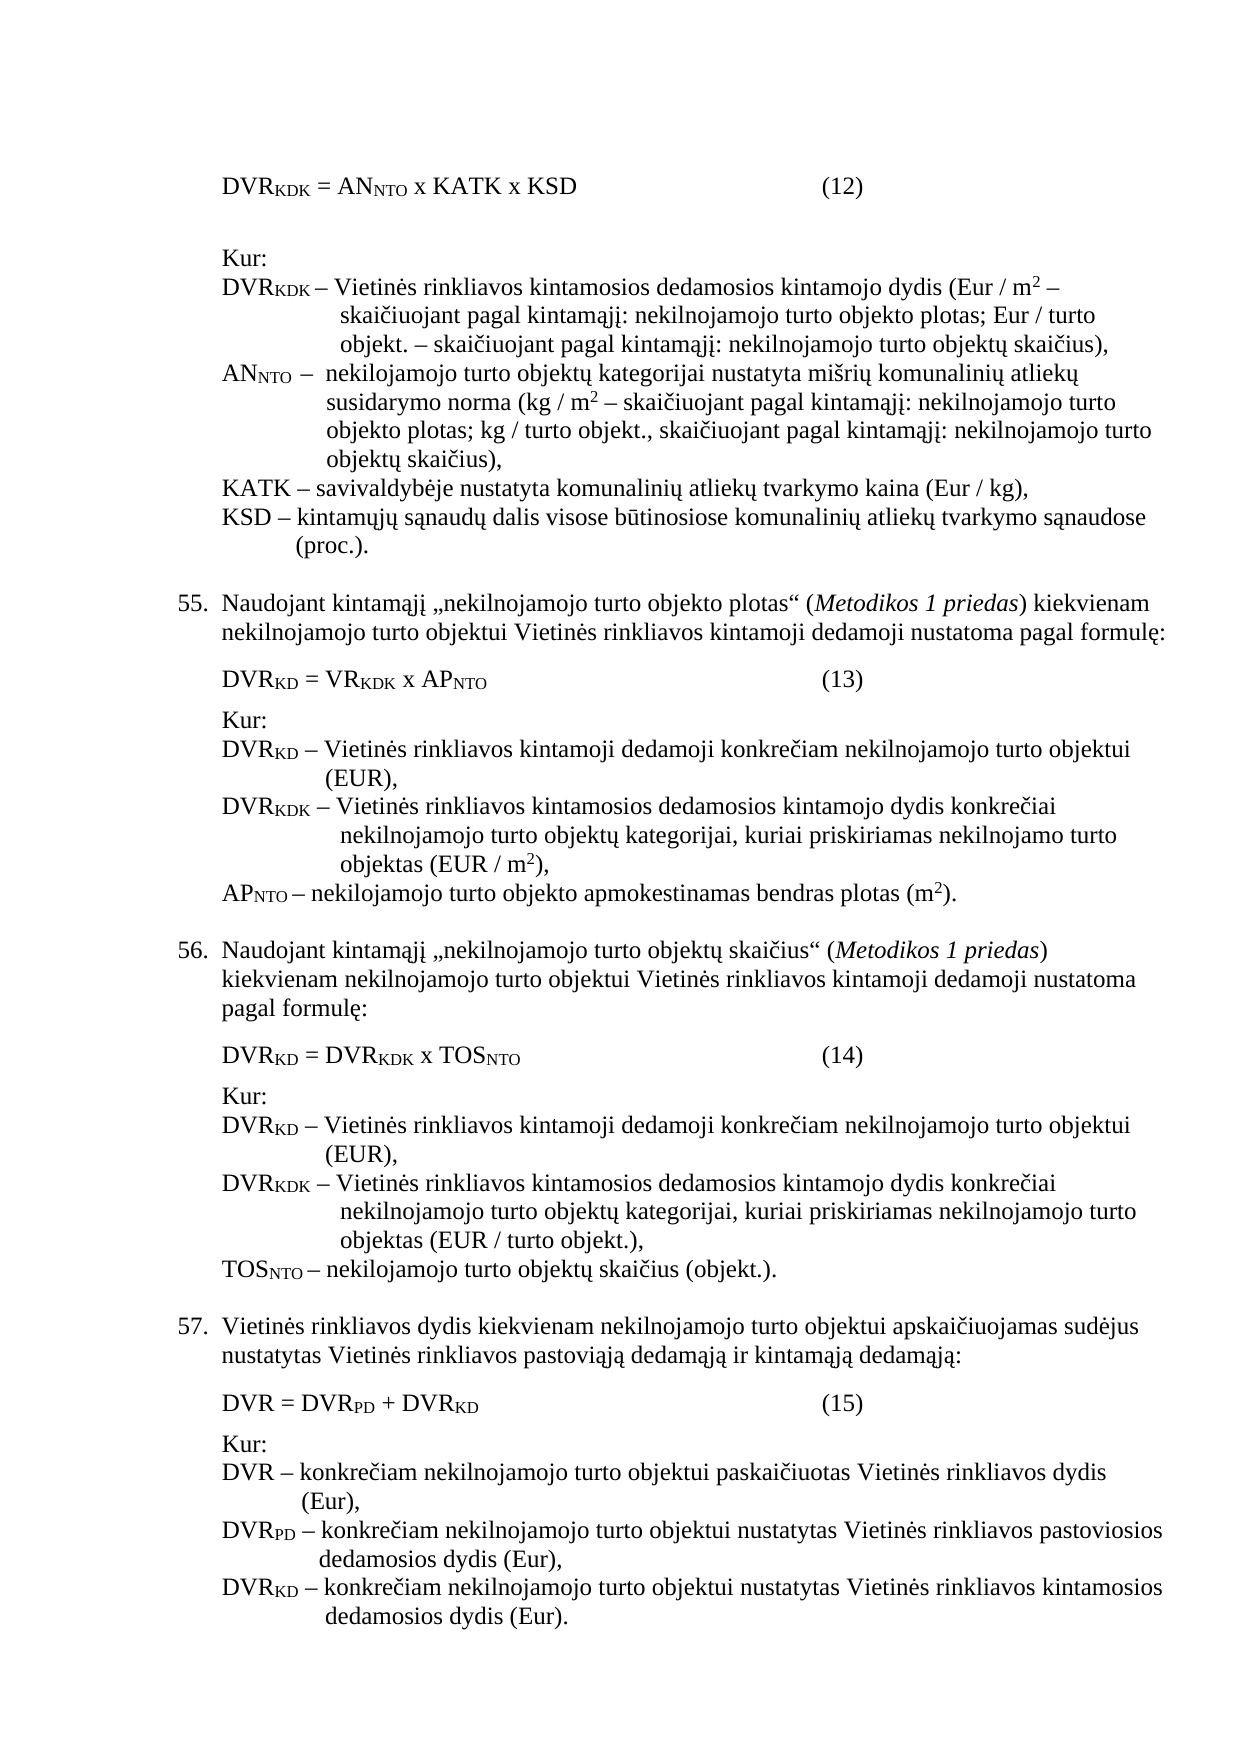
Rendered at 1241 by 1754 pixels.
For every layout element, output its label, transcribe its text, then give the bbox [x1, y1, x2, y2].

text DVRKD – konkrečiam nekilnojamojo turto objektui nustatytas Vietinės rinkliavos kintamosios dedamosios dydis (Eur). [222, 1572, 1169, 1630]
text DVR = DVRPD + DVRKD (15) [222, 1388, 1169, 1417]
text DVRKD – Vietinės rinkliavos kintamoji dedamoji konkrečiam nekilnojamojo turto objektui (EUR), [222, 734, 1169, 791]
text DVRKD = VRKDK x APNTO (13) [222, 664, 1169, 693]
text DVRKD = DVRKDK x TOSNTO (14) [222, 1041, 1169, 1069]
text DVRKD – Vietinės rinkliavos kintamoji dedamoji konkrečiam nekilnojamojo turto objektui (EUR), [222, 1110, 1169, 1168]
text 55. Naudojant kintamąjį „nekilnojamojo turto objekto plotas“ (Metodikos 1 priedas) kiekvienam nekilnojamojo turto objektui Vietinės rinkliavos kintamoji dedamoji nustatoma pagal formulę: [177, 588, 1169, 645]
text APNTO – nekilojamojo turto objekto apmokestinamas bendras plotas (m2). [222, 878, 1169, 906]
text ANNTO – nekilojamojo turto objektų kategorijai nustatyta mišrių komunalinių atliekų susidarymo norma (kg / m2 – skaičiuojant pagal kintamąjį: nekilnojamojo turto objekto plotas; kg / turto objekt., skaičiuojant pagal kintamąjį: nekilnojamojo turto objektų skaičius), [222, 358, 1169, 473]
text 56. Naudojant kintamąjį „nekilnojamojo turto objektų skaičius“ (Metodikos 1 priedas) kiekvienam nekilnojamojo turto objektui Vietinės rinkliavos kintamoji dedamoji nustatoma pagal formulę: [177, 935, 1169, 1021]
text DVRKDK – Vietinės rinkliavos kintamosios dedamosios kintamojo dydis konkrečiai nekilnojamojo turto objektų kategorijai, kuriai priskiriamas nekilnojamo turto objektas (EUR / m2), [222, 791, 1169, 878]
text Kur: [222, 243, 1169, 272]
text DVRPD – konkrečiam nekilnojamojo turto objektui nustatytas Vietinės rinkliavos pastoviosios dedamosios dydis (Eur), [222, 1515, 1169, 1572]
text DVRKDK – Vietinės rinkliavos kintamosios dedamosios kintamojo dydis konkrečiai nekilnojamojo turto objektų kategorijai, kuriai priskiriamas nekilnojamojo turto objektas (EUR / turto objekt.), [222, 1168, 1169, 1254]
text TOSNTO – nekilojamojo turto objektų skaičius (objekt.). [222, 1254, 1169, 1283]
text KSD – kintamųjų sąnaudų dalis visose būtinosiose komunalinių atliekų tvarkymo sąnaudose (proc.). [222, 502, 1169, 559]
text Kur: [222, 1081, 1169, 1110]
text Kur: [222, 705, 1169, 734]
text KATK – savivaldybėje nustatyta komunalinių atliekų tvarkymo kaina (Eur / kg), [222, 473, 1169, 502]
text 57. Vietinės rinkliavos dydis kiekvienam nekilnojamojo turto objektui apskaičiuojamas sudėjus nustatytas Vietinės rinkliavos pastoviąją dedamąją ir kintamąją dedamąją: [177, 1311, 1169, 1369]
text DVR – konkrečiam nekilnojamojo turto objektui paskaičiuotas Vietinės rinkliavos dydis (Eur), [222, 1457, 1169, 1515]
text Kur: [222, 1429, 1169, 1457]
text DVRKDK = ANNTO x KATK x KSD (12) [222, 171, 1169, 200]
text DVRKDK – Vietinės rinkliavos kintamosios dedamosios kintamojo dydis (Eur / m2 – skaičiuojant pagal kintamąjį: nekilnojamojo turto objekto plotas; Eur / turto objekt. – skaičiuojant pagal kintamąjį: nekilnojamojo turto objektų skaičius), [222, 272, 1169, 358]
